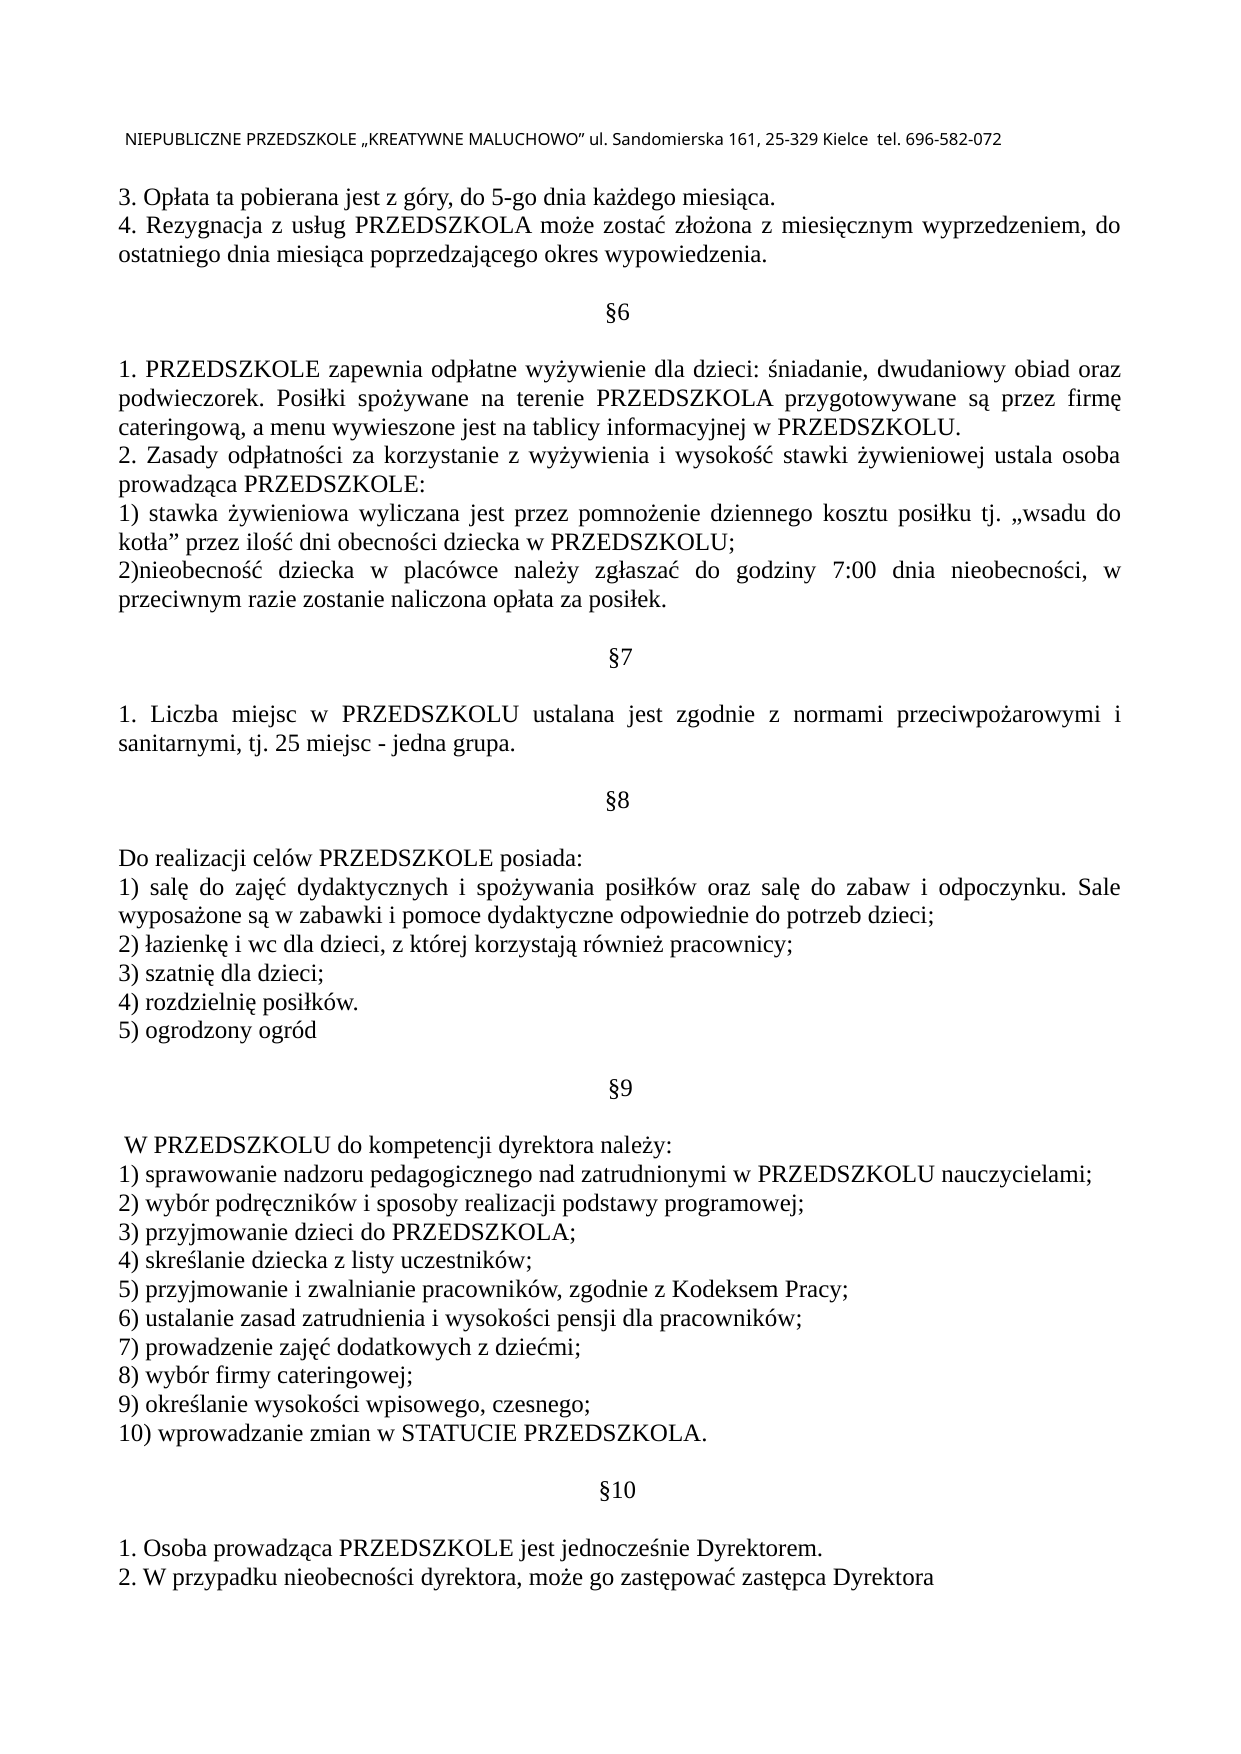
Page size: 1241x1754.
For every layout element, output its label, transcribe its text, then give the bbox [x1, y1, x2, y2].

text 9) określanie wysokości wpisowego, czesnego; [118, 1389, 1122, 1418]
text 1) sprawowanie nadzoru pedagogicznego nad zatrudnionymi w PRZEDSZKOLU nauczycielami; [118, 1159, 1122, 1188]
text §6 [118, 297, 1122, 325]
text 5) przyjmowanie i zwalnianie pracowników, zgodnie z Kodeksem Pracy; [118, 1274, 1122, 1303]
text 1. Liczba miejsc w PRZEDSZKOLU ustalana jest zgodnie z normami przeciwpożarowymi i sanitarnymi, tj. 25 miejsc - jedna grupa. [118, 699, 1122, 757]
text 4. Rezygnacja z usług PRZEDSZKOLA może zostać złożona z miesięcznym wyprzedzeniem, do ostatniego dnia miesiąca poprzedzającego okres wypowiedzenia. [118, 210, 1122, 268]
text 2. W przypadku nieobecności dyrektora, może go zastępować zastępca Dyrektora [118, 1562, 1122, 1590]
text 10) wprowadzanie zmian w STATUCIE PRZEDSZKOLA. [118, 1418, 1122, 1447]
text 8) wybór firmy cateringowej; [118, 1360, 1122, 1389]
text 3) przyjmowanie dzieci do PRZEDSZKOLA; [118, 1217, 1122, 1245]
text 7) prowadzenie zajęć dodatkowych z dziećmi; [118, 1332, 1122, 1360]
text 5) ogrodzony ogród [118, 1015, 1122, 1044]
text 2) wybór podręczników i sposoby realizacji podstawy programowej; [118, 1188, 1122, 1217]
text §8 [118, 785, 1122, 814]
text 3) szatnię dla dzieci; [118, 958, 1122, 987]
text 4) skreślanie dziecka z listy uczestników; [118, 1245, 1122, 1274]
text 6) ustalanie zasad zatrudnienia i wysokości pensji dla pracowników; [118, 1303, 1122, 1332]
text §7 [118, 642, 1122, 670]
text 1. PRZEDSZKOLE zapewnia odpłatne wyżywienie dla dzieci: śniadanie, dwudaniowy obiad oraz podwieczorek. Posiłki spożywane na terenie PRZEDSZKOLA przygotowywane są przez firmę cateringową, a menu wywieszone jest na tablicy informacyjnej w PRZEDSZKOLU. [118, 354, 1122, 440]
text §10 [118, 1475, 1122, 1504]
text 1) stawka żywieniowa wyliczana jest przez pomnożenie dziennego kosztu posiłku tj. „wsadu do kotła” przez ilość dni obecności dziecka w PRZEDSZKOLU; [118, 498, 1122, 555]
text 2. Zasady odpłatności za korzystanie z wyżywienia i wysokość stawki żywieniowej ustala osoba prowadząca PRZEDSZKOLE: [118, 440, 1122, 498]
text 3. Opłata ta pobierana jest z góry, do 5-go dnia każdego miesiąca. [118, 182, 1122, 210]
text 2)nieobecność dziecka w placówce należy zgłaszać do godziny 7:00 dnia nieobecności, w przeciwnym razie zostanie naliczona opłata za posiłek. [118, 555, 1122, 613]
text 2) łazienkę i wc dla dzieci, z której korzystają również pracownicy; [118, 929, 1122, 958]
text 1) salę do zajęć dydaktycznych i spożywania posiłków oraz salę do zabaw i odpoczynku. Sale wyposażone są w zabawki i pomoce dydaktyczne odpowiednie do potrzeb dzieci; [118, 872, 1122, 929]
text §9 [118, 1073, 1122, 1102]
text W PRZEDSZKOLU do kompetencji dyrektora należy: [118, 1130, 1122, 1159]
text Do realizacji celów PRZEDSZKOLE posiada: [118, 843, 1122, 872]
text 4) rozdzielnię posiłków. [118, 987, 1122, 1015]
text 1. Osoba prowadząca PRZEDSZKOLE jest jednocześnie Dyrektorem. [118, 1533, 1122, 1562]
